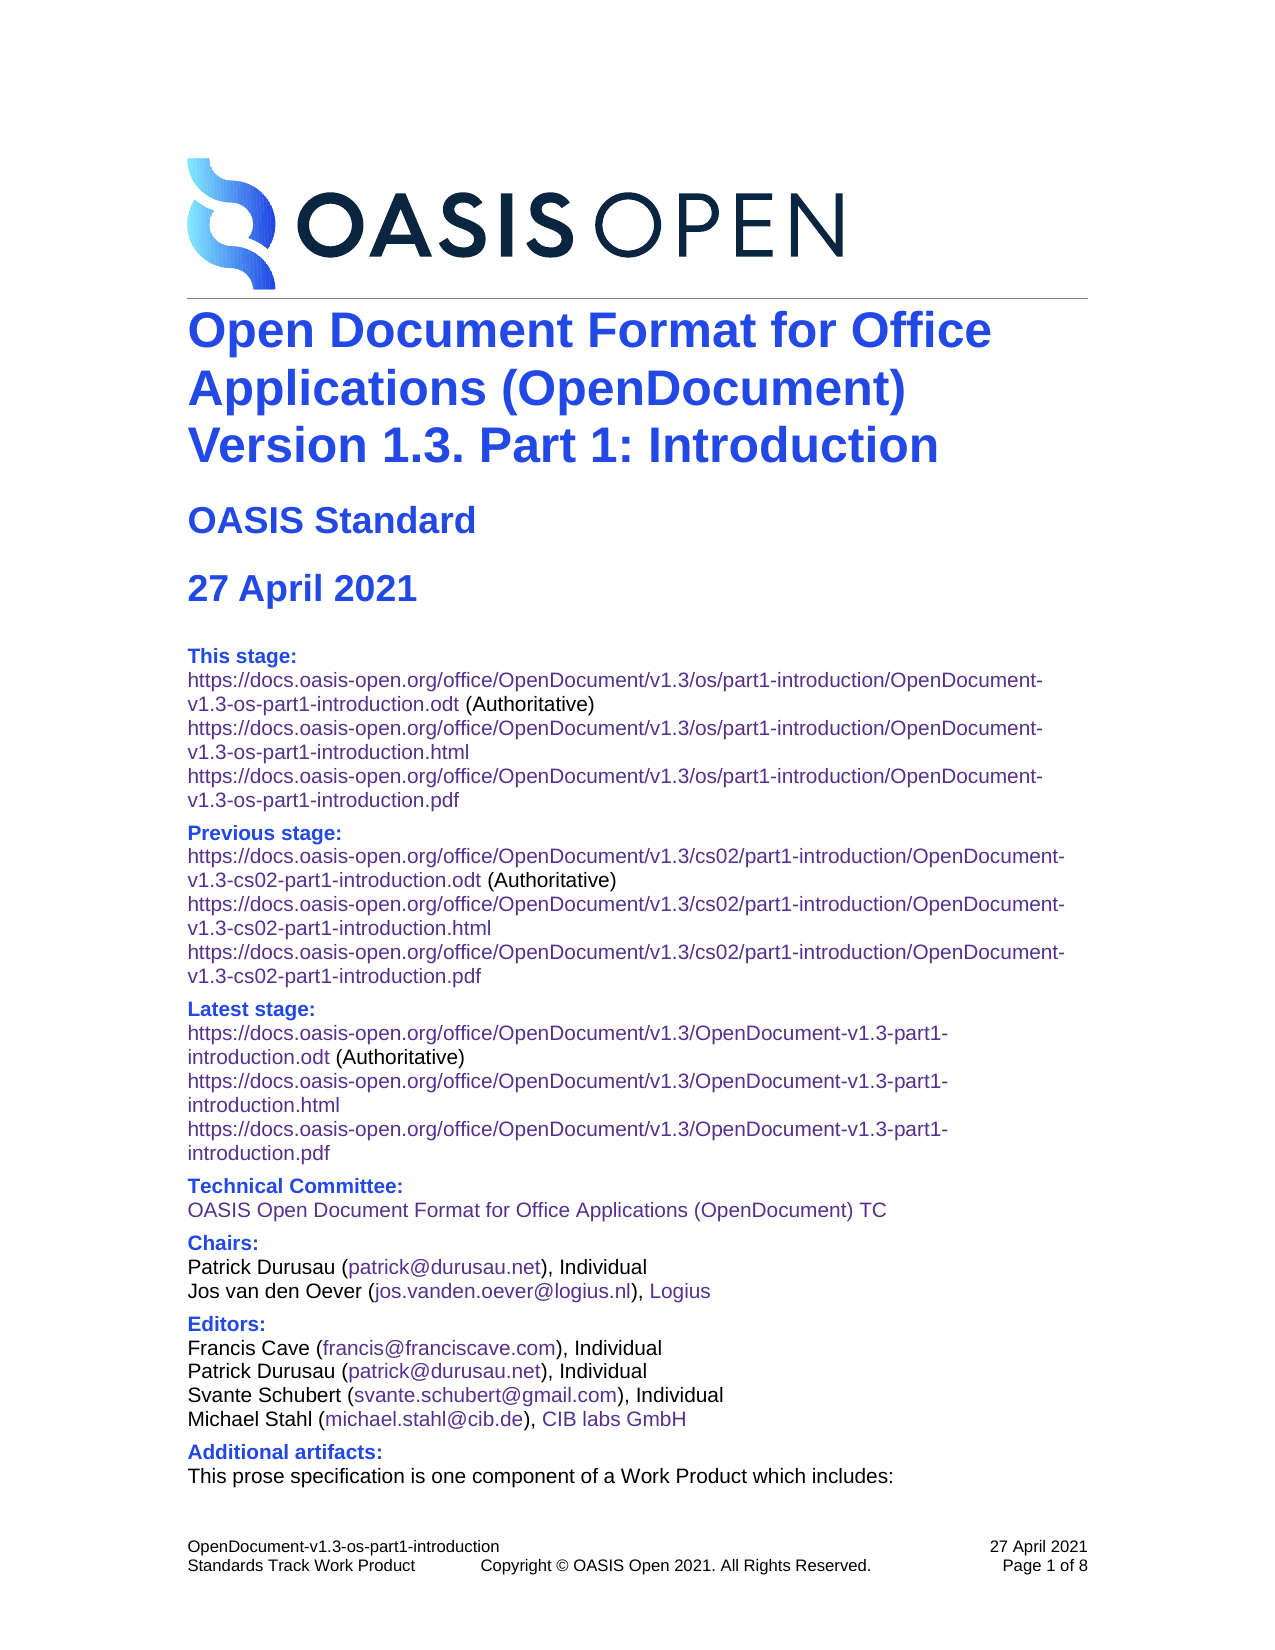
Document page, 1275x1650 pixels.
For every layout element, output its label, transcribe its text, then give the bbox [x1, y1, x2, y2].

title Additional artifacts: [187, 1440, 1088, 1464]
title Technical Committee: [187, 1174, 1088, 1198]
title Michael Stahl (michael.stahl@cib.de), CIB labs GmbH [187, 1407, 1088, 1431]
title https://docs.oasis-open.org/office/OpenDocument/v1.3/OpenDocument-v1.3-part1-introduction.html [187, 1069, 1088, 1117]
title Editors: [187, 1311, 1088, 1335]
title This prose specification is one component of a Work Product which includes: [187, 1464, 1088, 1488]
title OASIS Open Document Format for Office Applications (OpenDocument) TC [187, 1198, 1088, 1222]
title Francis Cave (francis@franciscave.com), Individual [187, 1335, 1088, 1359]
title https://docs.oasis-open.org/office/OpenDocument/v1.3/cs02/part1-introduction/OpenDocument-v1.3-cs02-part1-introduction.pdf [187, 940, 1088, 988]
title https://docs.oasis-open.org/office/OpenDocument/v1.3/os/part1-introduction/OpenDocument-v1.3-os-part1-introduction.odt (Authoritative) [187, 668, 1088, 716]
title https://docs.oasis-open.org/office/OpenDocument/v1.3/OpenDocument-v1.3-part1-introduction.pdf [187, 1117, 1088, 1165]
title Open Document Format for Office Applications (OpenDocument) Version 1.3. Part 1: Introduction [187, 299, 1088, 473]
title https://docs.oasis-open.org/office/OpenDocument/v1.3/OpenDocument-v1.3-part1-introduction.odt (Authoritative) [187, 1021, 1088, 1069]
title https://docs.oasis-open.org/office/OpenDocument/v1.3/os/part1-introduction/OpenDocument-v1.3-os-part1-introduction.html [187, 716, 1088, 763]
title https://docs.oasis-open.org/office/OpenDocument/v1.3/cs02/part1-introduction/OpenDocument-v1.3-cs02-part1-introduction.odt (Authoritative) [187, 844, 1088, 892]
title https://docs.oasis-open.org/office/OpenDocument/v1.3/cs02/part1-introduction/OpenDocument-v1.3-cs02-part1-introduction.html [187, 892, 1088, 940]
title Previous stage: [187, 820, 1088, 844]
subtitle OASIS Standard [187, 495, 1088, 542]
title https://docs.oasis-open.org/office/OpenDocument/v1.3/os/part1-introduction/OpenDocument-v1.3-os-part1-introduction.pdf [187, 763, 1088, 811]
title This stage: [187, 644, 1088, 668]
title Chairs: [187, 1231, 1088, 1254]
title Jos van den Oever (jos.vanden.oever@logius.nl), Logius [187, 1278, 1088, 1302]
subtitle 27 April 2021 [187, 563, 1088, 610]
title Patrick Durusau (patrick@durusau.net), Individual [187, 1359, 1088, 1383]
title Patrick Durusau (patrick@durusau.net), Individual [187, 1254, 1088, 1278]
title Latest stage: [187, 997, 1088, 1021]
title Svante Schubert (svante.schubert@gmail.com), Individual [187, 1383, 1088, 1407]
